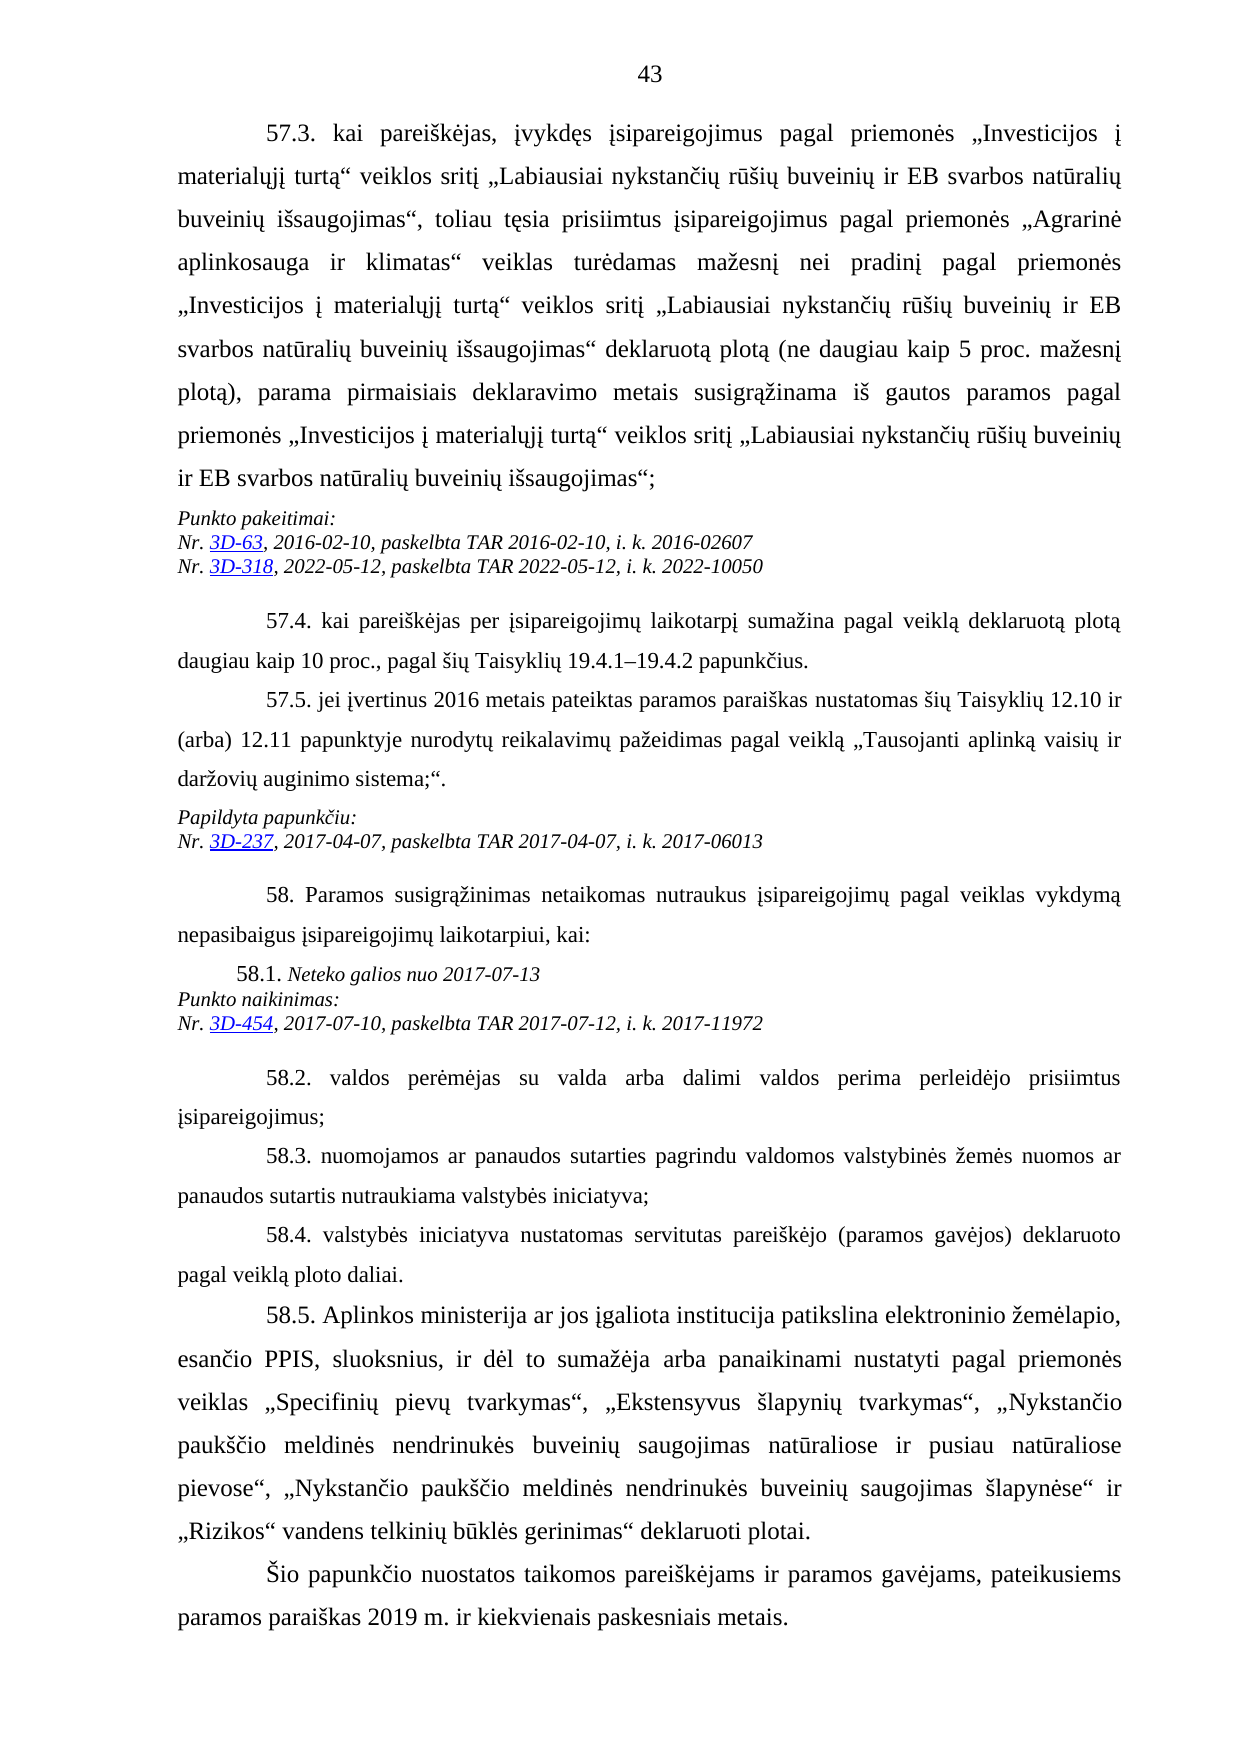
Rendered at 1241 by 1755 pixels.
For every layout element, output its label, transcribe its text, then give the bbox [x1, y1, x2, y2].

text 58. Paramos susigrąžinimas netaikomas nutraukus įsipareigojimų pagal veiklas vykdymą nepasibaigus įsipareigojimų laikotarpiui, kai: [177, 881, 1122, 947]
text 57.3. kai pareiškėjas, įvykdęs įsipareigojimus pagal priemonės „Investicijos į materialųjį turtą“ veiklos sritį „Labiausiai nykstančių rūšių buveinių ir EB svarbos natūralių buveinių išsaugojimas“, toliau tęsia prisiimtus įsipareigojimus pagal priemonės „Agrarinė aplinkosauga ir klimatas“ veiklas turėdamas mažesnį nei pradinį pagal priemonės „Investicijos į materialųjį turtą“ veiklos sritį „Labiausiai nykstančių rūšių buveinių ir EB svarbos natūralių buveinių išsaugojimas“ deklaruotą plotą (ne daugiau kaip 5 proc. mažesnį plotą), parama pirmaisiais deklaravimo metais susigrąžinama iš gautos paramos pagal priemonės „Investicijos į materialųjį turtą“ veiklos sritį „Labiausiai nykstančių rūšių buveinių ir EB svarbos natūralių buveinių išsaugojimas“; [177, 118, 1122, 492]
text Nr. 3D-454, 2017-07-10, paskelbta TAR 2017-07-12, i. k. 2017-11972 [177, 1011, 1122, 1035]
text 58.3. nuomojamos ar panaudos sutarties pagrindu valdomos valstybinės žemės nuomos ar panaudos sutartis nutraukiama valstybės iniciatyva; [177, 1143, 1122, 1208]
text Šio papunkčio nuostatos taikomos pareiškėjams ir paramos gavėjams, pateikusiems paramos paraiškas 2019 m. ir kiekvienais paskesniais metais. [177, 1559, 1122, 1631]
text 58.5. Aplinkos ministerija ar jos įgaliota institucija patikslina elektroninio žemėlapio, esančio PPIS, sluoksnius, ir dėl to sumažėja arba panaikinami nustatyti pagal priemonės veiklas „Specifinių pievų tvarkymas“, „Ekstensyvus šlapynių tvarkymas“, „Nykstančio paukščio meldinės nendrinukės buveinių saugojimas natūraliose ir pusiau natūraliose pievose“, „Nykstančio paukščio meldinės nendrinukės buveinių saugojimas šlapynėse“ ir „Rizikos“ vandens telkinių būklės gerinimas“ deklaruoti plotai. [177, 1301, 1122, 1545]
text Punkto pakeitimai: [177, 506, 1122, 530]
text 58.2. valdos perėmėjas su valda arba dalimi valdos perima perleidėjo prisiimtus įsipareigojimus; [177, 1064, 1122, 1129]
text 58.4. valstybės iniciatyva nustatomas servitutas pareiškėjo (paramos gavėjos) deklaruoto pagal veiklą ploto daliai. [177, 1222, 1122, 1287]
text 57.4. kai pareiškėjas per įsipareigojimų laikotarpį sumažina pagal veiklą deklaruotą plotą daugiau kaip 10 proc., pagal šių Taisyklių 19.4.1–19.4.2 papunkčius. [177, 607, 1122, 673]
text 58.1. Neteko galios nuo 2017-07-13 [177, 960, 1122, 987]
text Punkto naikinimas: [177, 987, 1122, 1011]
text Papildyta papunkčiu: [177, 804, 1122, 829]
text Nr. 3D-237, 2017-04-07, paskelbta TAR 2017-04-07, i. k. 2017-06013 [177, 829, 1122, 853]
text 57.5. jei įvertinus 2016 metais pateiktas paramos paraiškas nustatomas šių Taisyklių 12.10 ir (arba) 12.11 papunktyje nurodytų reikalavimų pažeidimas pagal veiklą „Tausojanti aplinką vaisių ir daržovių auginimo sistema;“. [177, 686, 1122, 791]
text Nr. 3D-318, 2022-05-12, paskelbta TAR 2022-05-12, i. k. 2022-10050 [177, 554, 1122, 578]
text Nr. 3D-63, 2016-02-10, paskelbta TAR 2016-02-10, i. k. 2016-02607 [177, 530, 1122, 554]
